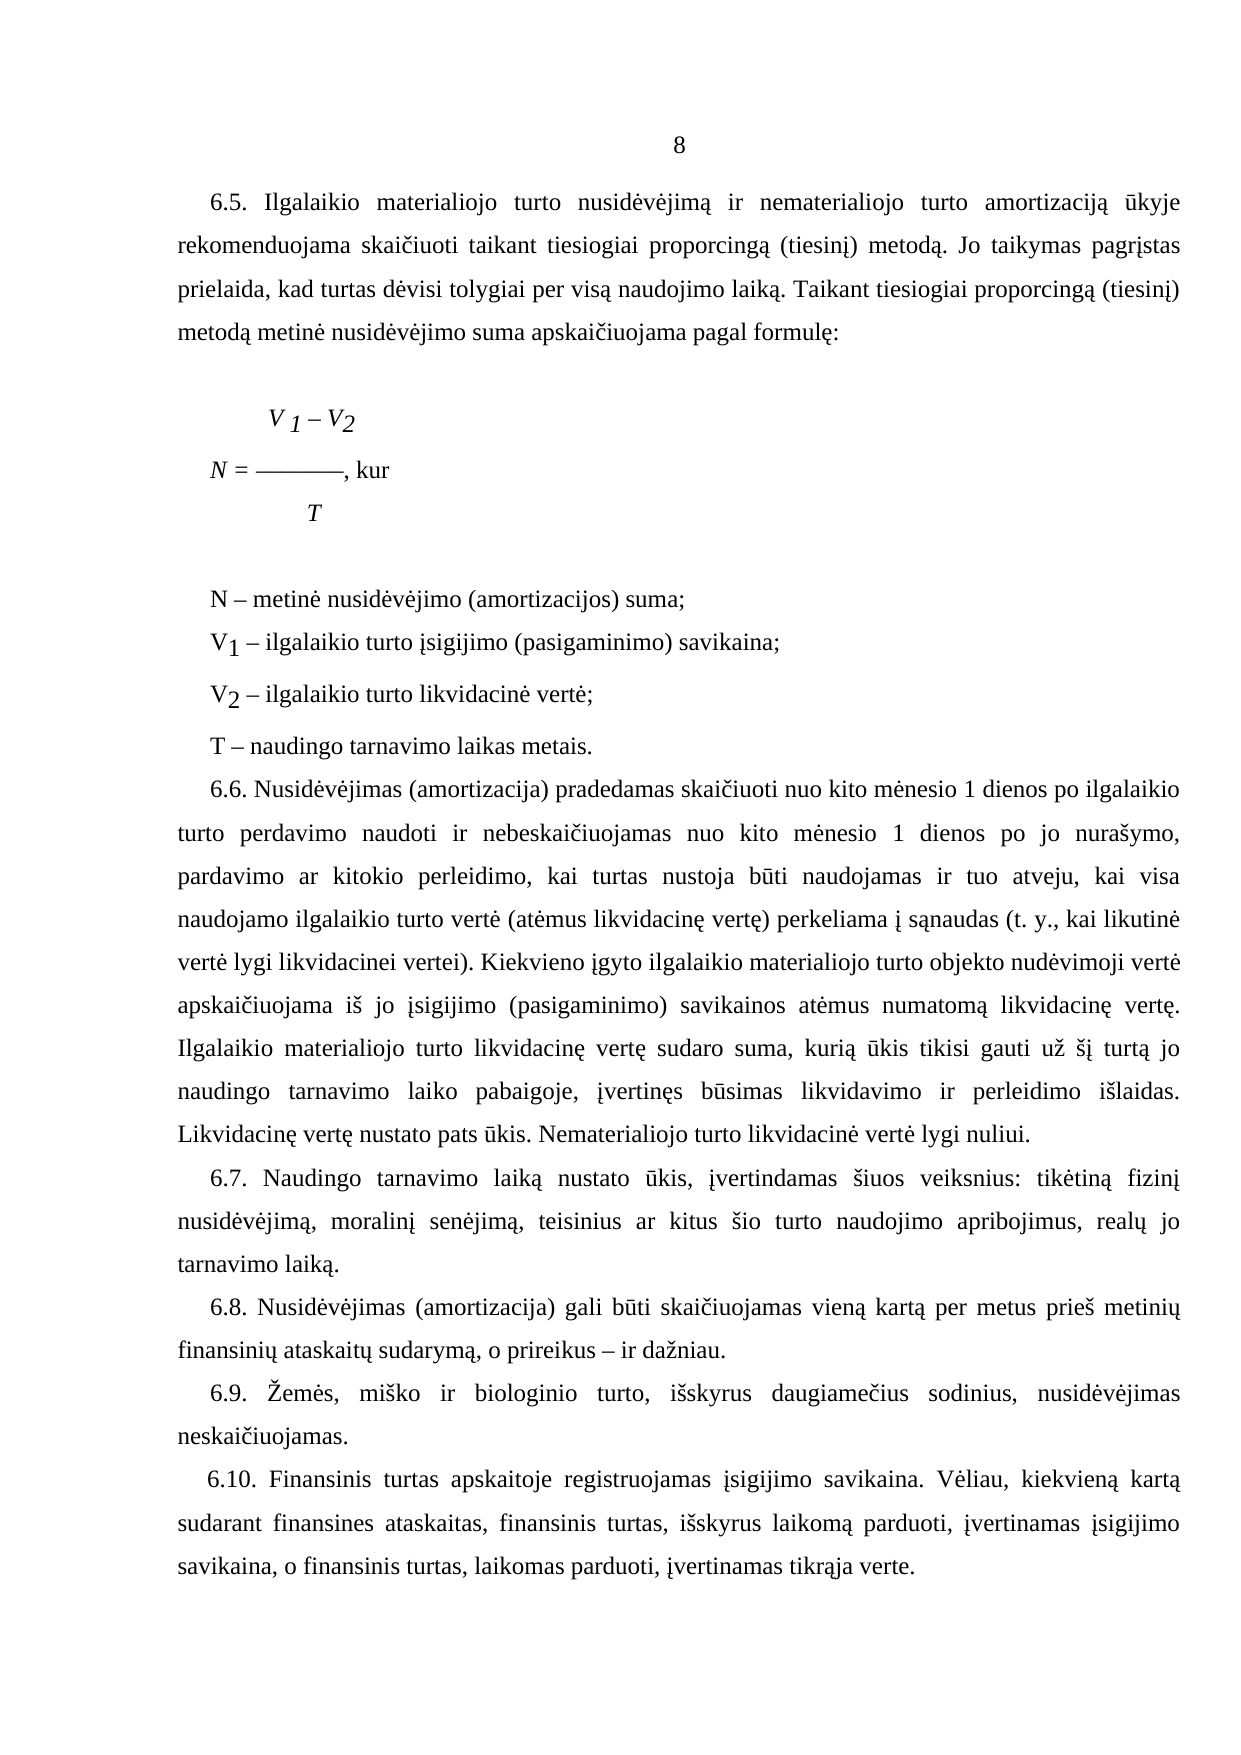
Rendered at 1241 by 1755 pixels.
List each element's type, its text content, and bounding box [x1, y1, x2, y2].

text T – naudingo tarnavimo laikas metais. [177, 731, 1181, 760]
text N = –––––––, kur [177, 455, 1181, 484]
text 6.10. Finansinis turtas apskaitoje registruojamas įsigijimo savikaina. Vėliau, kiekvieną kartą sudarant finansines ataskaitas, finansinis turtas, išskyrus laikomą parduoti, įvertinamas įsigijimo savikaina, o finansinis turtas, laikomas parduoti, įvertinamas tikrąja verte. [177, 1464, 1181, 1579]
text V1 – ilgalaikio turto įsigijimo (pasigaminimo) savikaina; [177, 627, 1181, 662]
text V2 – ilgalaikio turto likvidacinė vertė; [177, 679, 1181, 714]
text 6.5. Ilgalaikio materialiojo turto nusidėvėjimą ir nematerialiojo turto amortizaciją ūkyje rekomenduojama skaičiuoti taikant tiesiogiai proporcingą (tiesinį) metodą. Jo taikymas pagrįstas prielaida, kad turtas dėvisi tolygiai per visą naudojimo laiką. Taikant tiesiogiai proporcingą (tiesinį) metodą metinė nusidėvėjimo suma apskaičiuojama pagal formulę: [177, 187, 1181, 346]
text 6.8. Nusidėvėjimas (amortizacija) gali būti skaičiuojamas vieną kartą per metus prieš metinių finansinių ataskaitų sudarymą, o prireikus – ir dažniau. [177, 1292, 1181, 1364]
text 6.9. Žemės, miško ir biologinio turto, išskyrus daugiamečius sodinius, nusidėvėjimas neskaičiuojamas. [177, 1378, 1181, 1450]
text 6.7. Naudingo tarnavimo laiką nustato ūkis, įvertindamas šiuos veiksnius: tikėtiną fizinį nusidėvėjimą, moralinį senėjimą, teisinius ar kitus šio turto naudojimo apribojimus, realų jo tarnavimo laiką. [177, 1163, 1181, 1278]
text V 1 – V2 [177, 403, 1181, 438]
text T [177, 498, 1181, 527]
text N – metinė nusidėvėjimo (amortizacijos) suma; [177, 584, 1181, 613]
text 6.6. Nusidėvėjimas (amortizacija) pradedamas skaičiuoti nuo kito mėnesio 1 dienos po ilgalaikio turto perdavimo naudoti ir nebeskaičiuojamas nuo kito mėnesio 1 dienos po jo nurašymo, pardavimo ar kitokio perleidimo, kai turtas nustoja būti naudojamas ir tuo atveju, kai visa naudojamo ilgalaikio turto vertė (atėmus likvidacinę vertę) perkeliama į sąnaudas (t. y., kai likutinė vertė lygi likvidacinei vertei). Kiekvieno įgyto ilgalaikio materialiojo turto objekto nudėvimoji vertė apskaičiuojama iš jo įsigijimo (pasigaminimo) savikainos atėmus numatomą likvidacinę vertę. Ilgalaikio materialiojo turto likvidacinę vertę sudaro suma, kurią ūkis tikisi gauti už šį turtą jo naudingo tarnavimo laiko pabaigoje, įvertinęs būsimas likvidavimo ir perleidimo išlaidas. Likvidacinę vertę nustato pats ūkis. Nematerialiojo turto likvidacinė vertė lygi nuliui. [177, 774, 1181, 1148]
